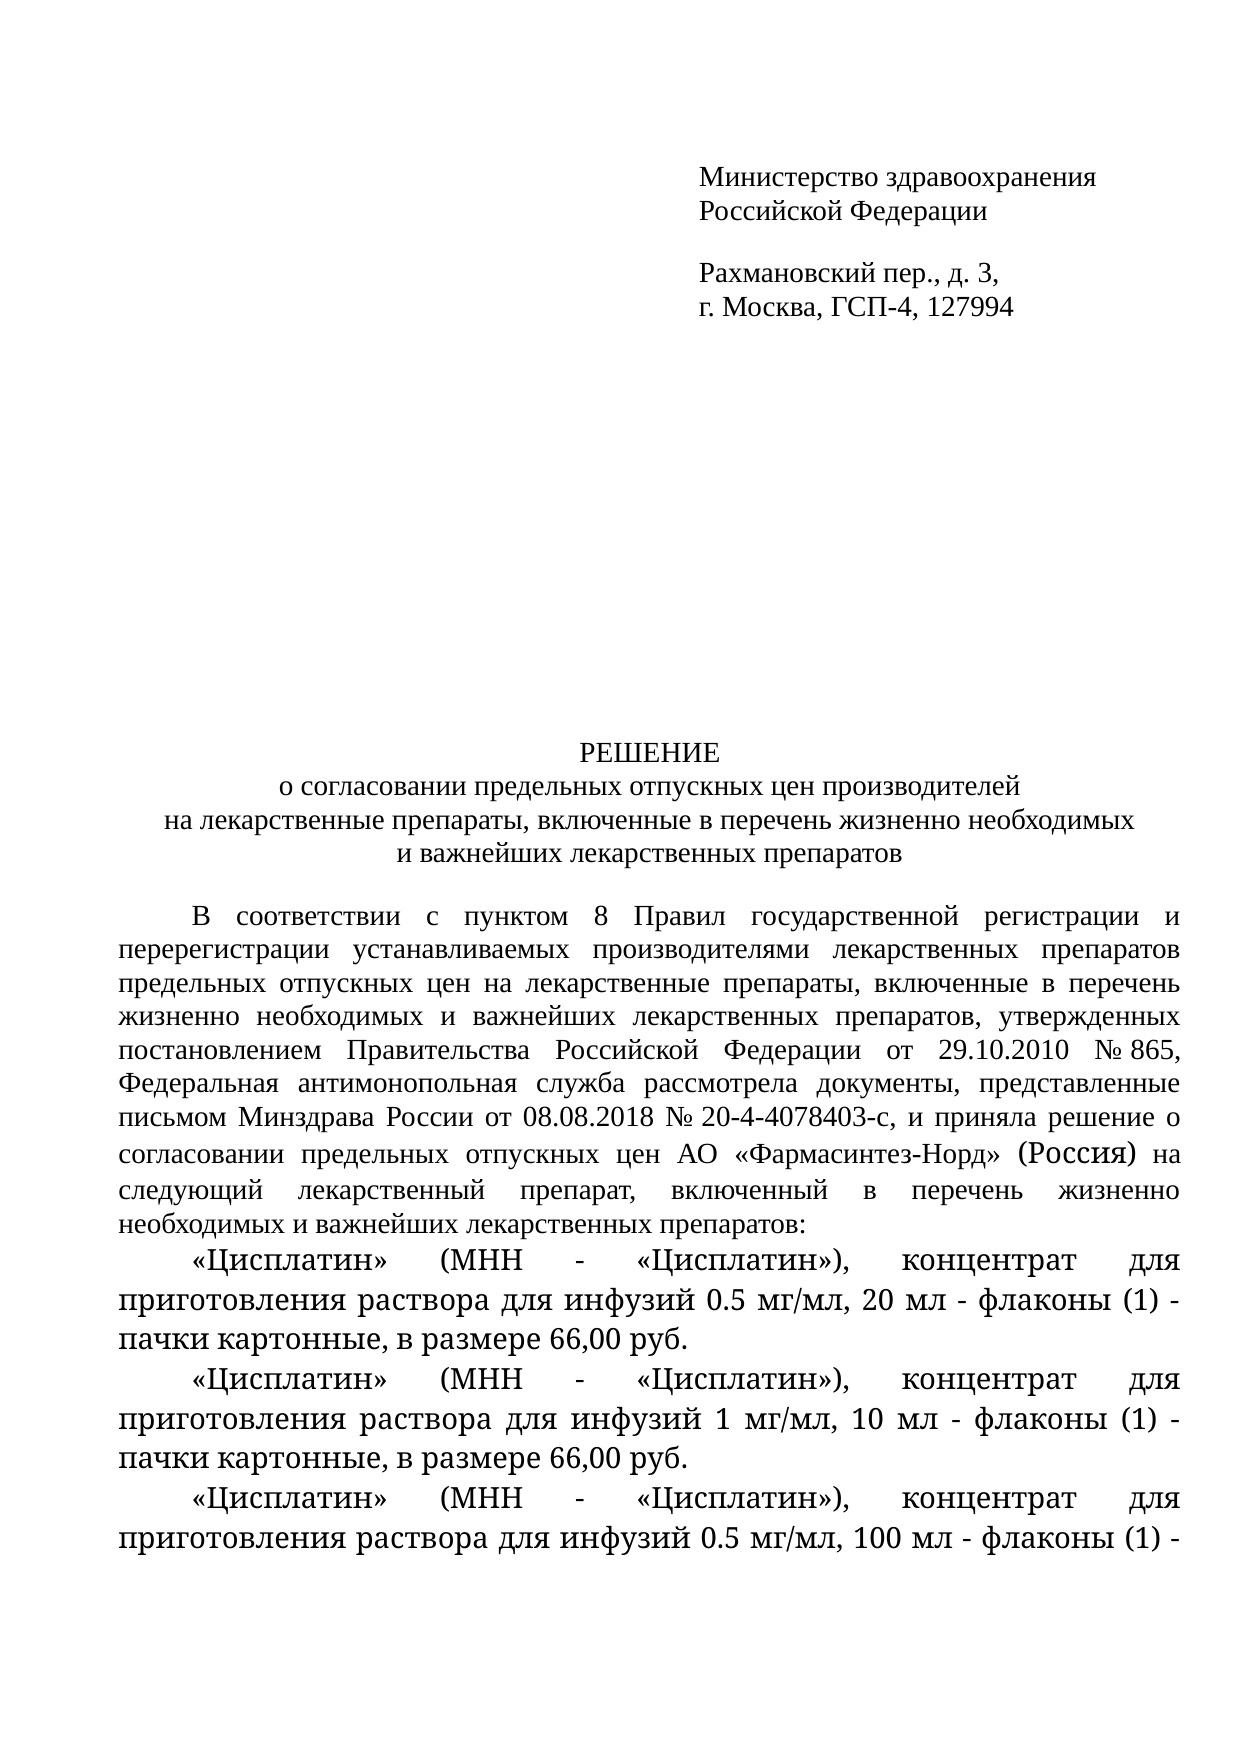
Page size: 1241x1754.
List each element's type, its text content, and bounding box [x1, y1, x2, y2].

text Рахмановский пер., д. 3, [699, 255, 1181, 289]
text «Цисплатин» (МНН - «Цисплатин»), концентрат для приготовления раствора для инфузий 0.5 мг/мл, 20 мл - флаконы (1) - пачки картонные, в размере 66,00 руб. [118, 1239, 1181, 1358]
text Российской Федерации [699, 193, 1181, 226]
text на лекарственные препараты, включенные в перечень жизненно необходимых [118, 802, 1181, 835]
text г. Москва, ГСП-4, 127994 [699, 289, 1181, 322]
text Министерство здравоохранения [699, 159, 1181, 193]
text В соответствии с пунктом 8 Правил государственной регистрации и перерегистрации устанавливаемых производителями лекарственных препаратов предельных отпускных цен на лекарственные препараты, включенные в перечень жизненно необходимых и важнейших лекарственных препаратов, утвержденных постановлением Правительства Российской Федерации от 29.10.2010 № 865, Федеральная антимонопольная служба рассмотрела документы, представленные письмом Минздрава России от 08.08.2018 № 20-4-4078403-с, и приняла решение о согласовании предельных отпускных цен АО «Фармасинтез-Норд» (Россия) на следующий лекарственный препарат, включенный в перечень жизненно необходимых и важнейших лекарственных препаратов: [118, 898, 1181, 1239]
text «Цисплатин» (МНН - «Цисплатин»), концентрат для приготовления раствора для инфузий 0.5 мг/мл, 100 мл - флаконы (1) [118, 1477, 1181, 1557]
text о согласовании предельных отпускных цен производителей [118, 768, 1181, 802]
text и важнейших лекарственных препаратов [118, 835, 1181, 869]
text РЕШЕНИЕ [118, 735, 1181, 768]
text «Цисплатин» (МНН - «Цисплатин»), концентрат для приготовления раствора для инфузий 1 мг/мл, 10 мл - флаконы (1) - пачки картонные, в размере 66,00 руб. [118, 1358, 1181, 1477]
